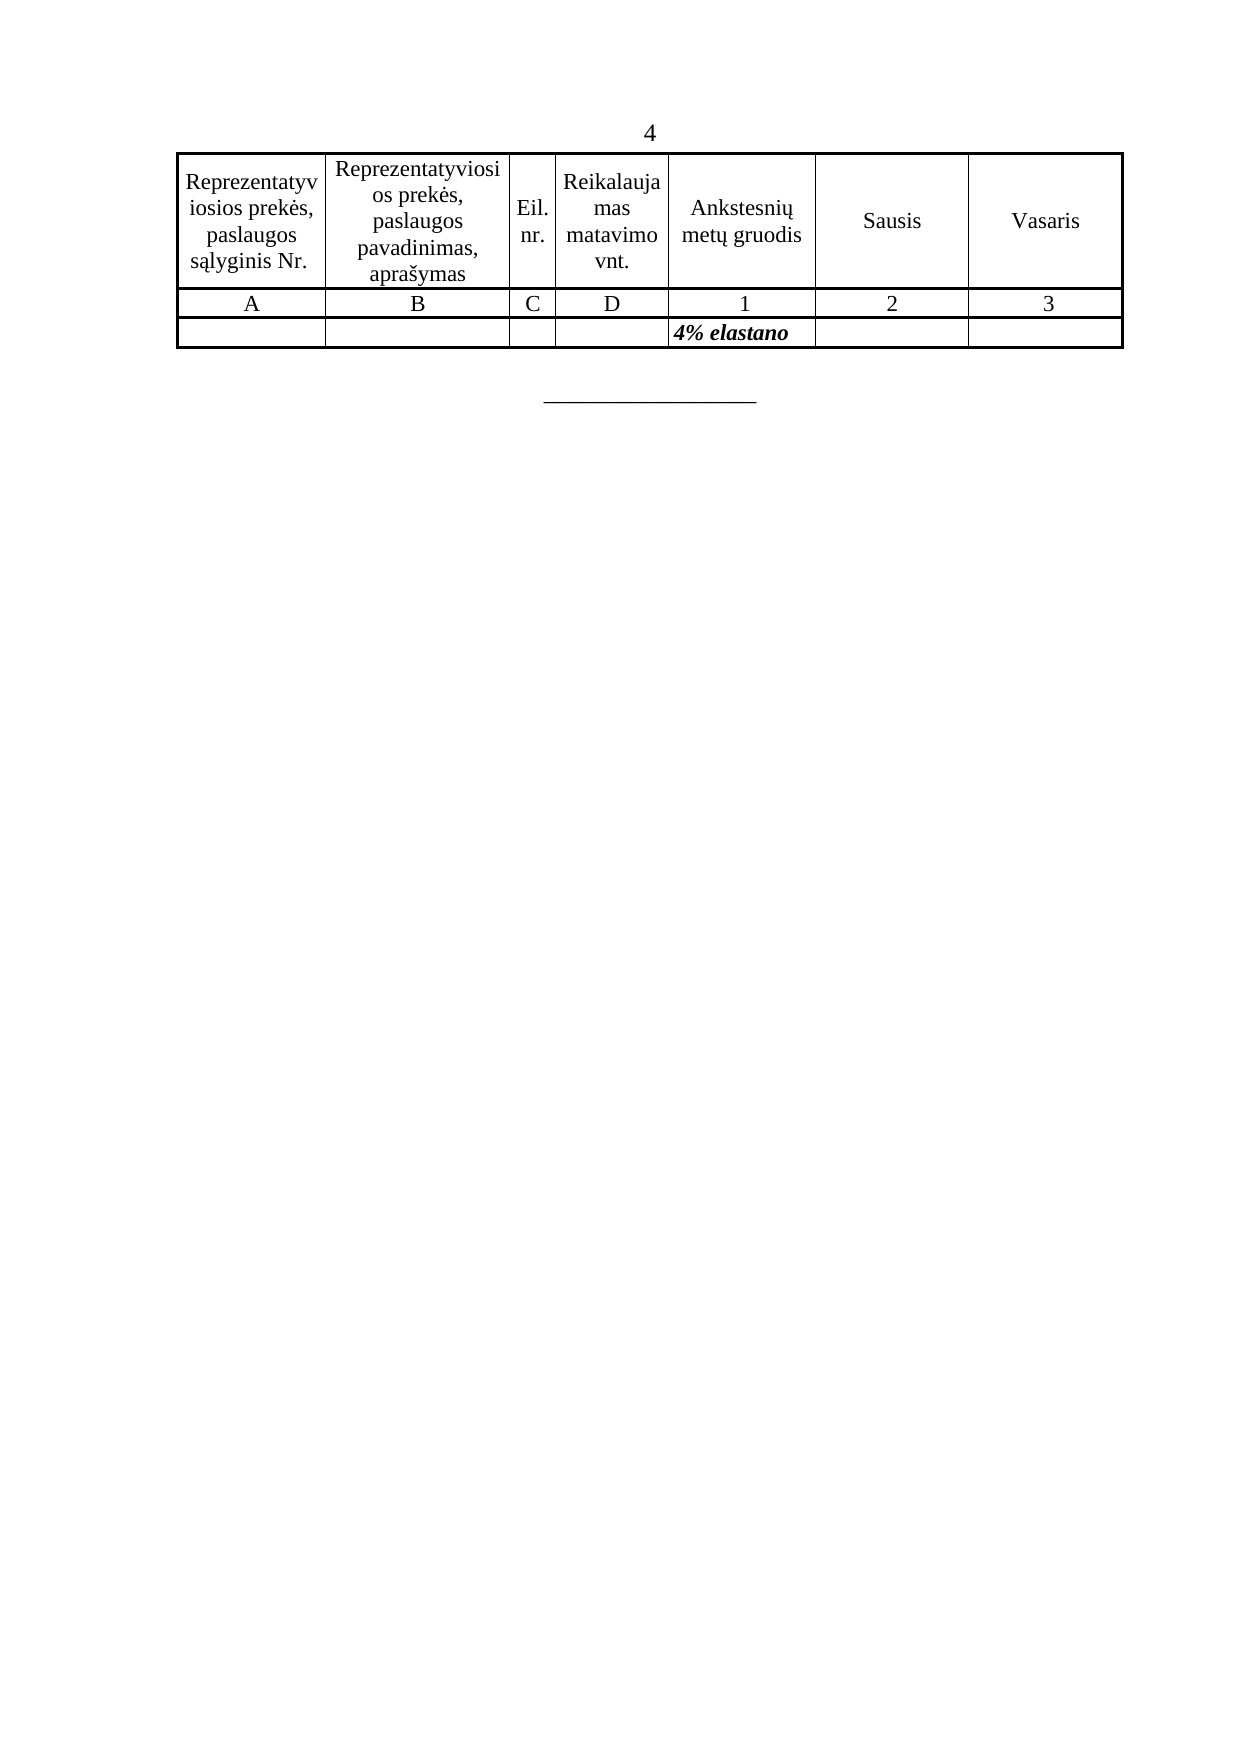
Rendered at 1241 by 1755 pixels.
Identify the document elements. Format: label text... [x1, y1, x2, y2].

table_header Vasaris [969, 155, 1121, 287]
table_cell [179, 319, 325, 346]
table_header Reikalaujamas matavimo vnt. [556, 155, 668, 287]
table_header Reprezentatyviosios prekės, paslaugos sąlyginis Nr. [179, 155, 325, 287]
table_cell 2 [816, 290, 968, 316]
text _________________ [177, 377, 1122, 406]
table_cell [969, 319, 1121, 346]
table_cell A [179, 290, 325, 316]
table_cell 1 [669, 290, 815, 316]
table_cell [816, 319, 968, 346]
table_cell [556, 319, 668, 346]
table_cell [326, 319, 509, 346]
table_header Ankstesnių metų gruodis [669, 155, 815, 287]
table_header Sausis [816, 155, 968, 287]
table_cell D [556, 290, 668, 316]
table_header Eil. nr. [510, 155, 555, 287]
table_cell [510, 319, 555, 346]
table_cell 3 [969, 290, 1121, 316]
table_cell B [326, 290, 509, 316]
table_header Reprezentatyviosios prekės, paslaugos pavadinimas, aprašymas [326, 155, 509, 287]
table_cell 4% elastano [669, 319, 815, 346]
table_cell C [510, 290, 555, 316]
